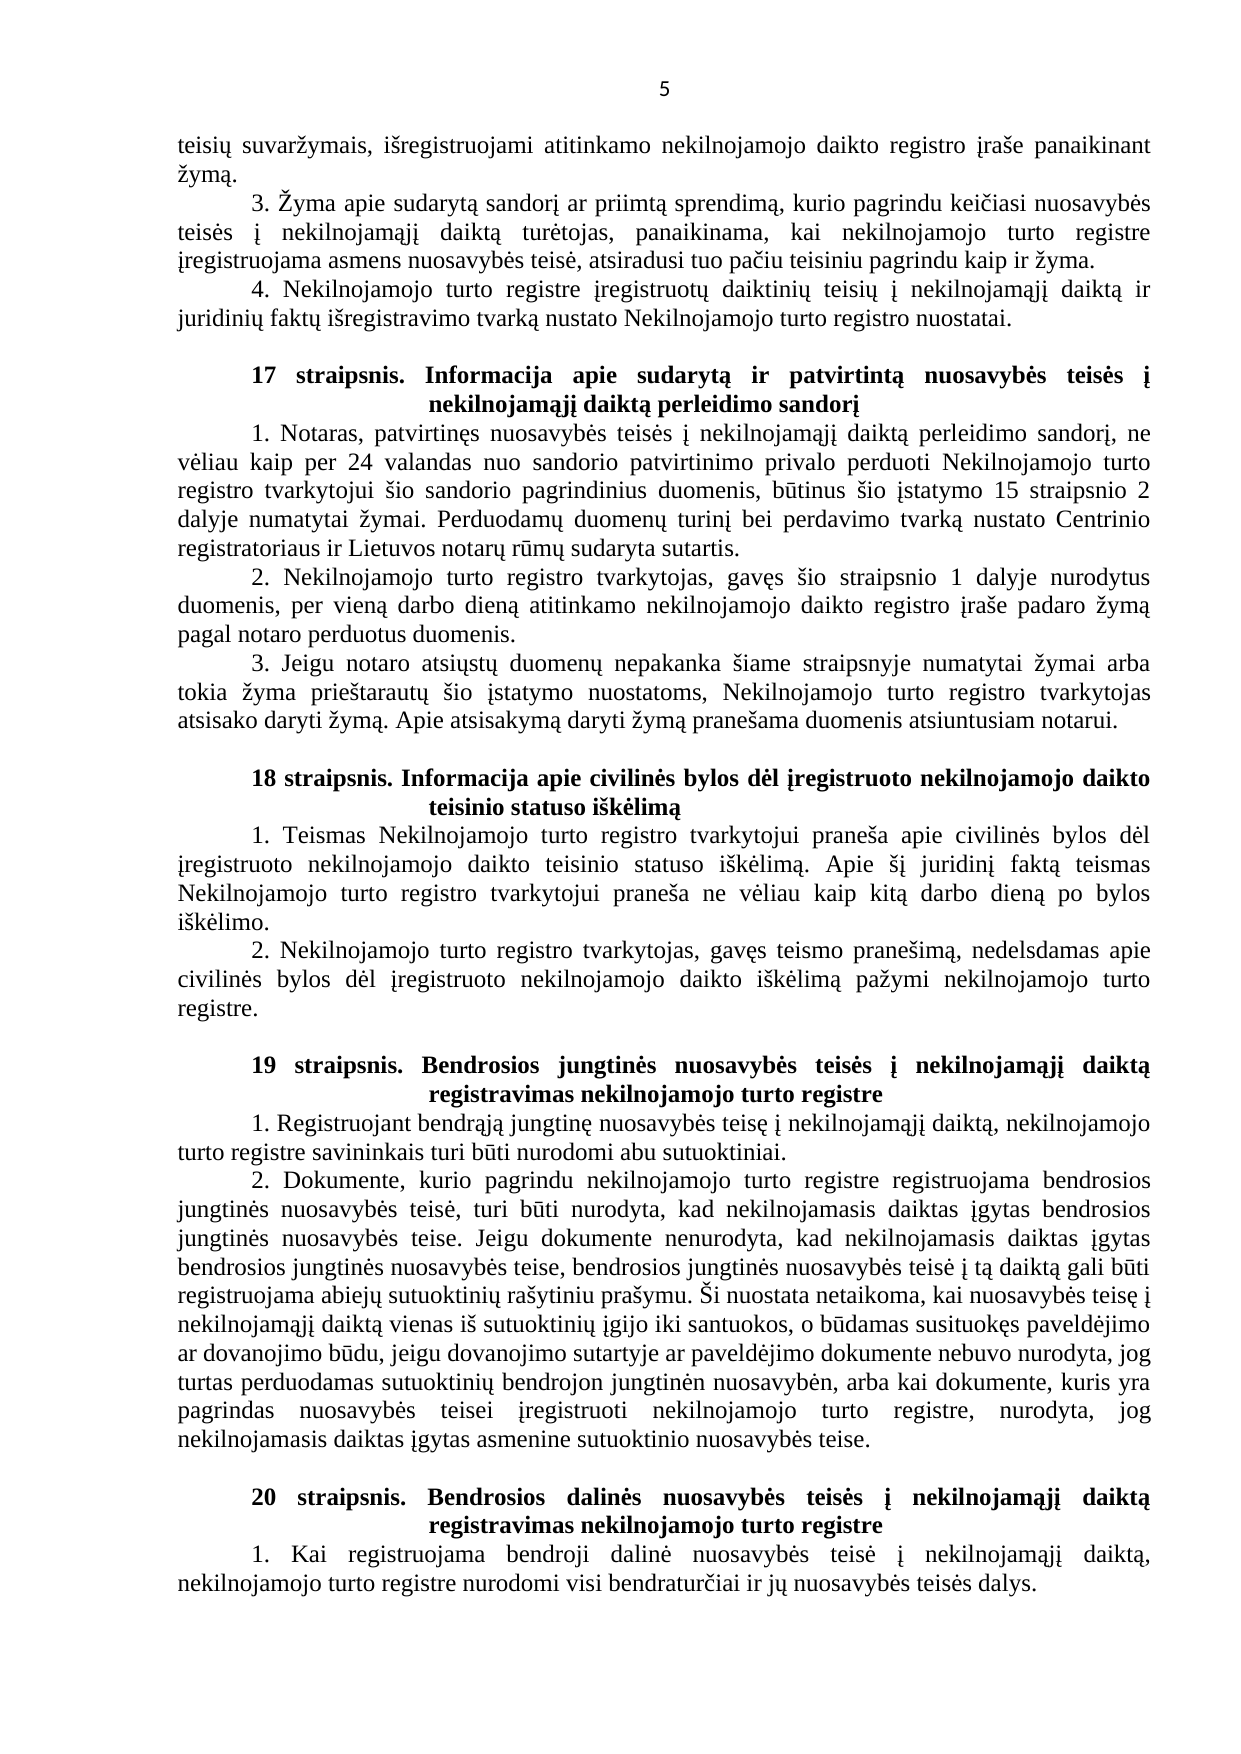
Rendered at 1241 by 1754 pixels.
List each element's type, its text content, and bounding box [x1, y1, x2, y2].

text 19 straipsnis. Bendrosios jungtinės nuosavybės teisės į nekilnojamąjį daiktą registravimas nekilnojamojo turto registre [251, 1051, 1152, 1108]
text 4. Nekilnojamojo turto registre įregistruotų daiktinių teisių į nekilnojamąjį daiktą ir juridinių faktų išregistravimo tvarką nustato Nekilnojamojo turto registro nuostatai. [177, 274, 1152, 332]
text 1. Teismas Nekilnojamojo turto registro tvarkytojui praneša apie civilinės bylos dėl įregistruoto nekilnojamojo daikto teisinio statuso iškėlimą. Apie šį juridinį faktą teismas Nekilnojamojo turto registro tvarkytojui praneša ne vėliau kaip kitą darbo dieną po bylos iškėlimo. [177, 821, 1152, 936]
text 1. Notaras, patvirtinęs nuosavybės teisės į nekilnojamąjį daiktą perleidimo sandorį, ne vėliau kaip per 24 valandas nuo sandorio patvirtinimo privalo perduoti Nekilnojamojo turto registro tvarkytojui šio sandorio pagrindinius duomenis, būtinus šio įstatymo 15 straipsnio 2 dalyje numatytai žymai. Perduodamų duomenų turinį bei perdavimo tvarką nustato Centrinio registratoriaus ir Lietuvos notarų rūmų sudaryta sutartis. [177, 418, 1152, 562]
text 2. Dokumente, kurio pagrindu nekilnojamojo turto registre registruojama bendrosios jungtinės nuosavybės teisė, turi būti nurodyta, kad nekilnojamasis daiktas įgytas bendrosios jungtinės nuosavybės teise. Jeigu dokumente nenurodyta, kad nekilnojamasis daiktas įgytas bendrosios jungtinės nuosavybės teise, bendrosios jungtinės nuosavybės teisė į tą daiktą gali būti registruojama abiejų sutuoktinių rašytiniu prašymu. Ši nuostata netaikoma, kai nuosavybės teisę į nekilnojamąjį daiktą vienas iš sutuoktinių įgijo iki santuokos, o būdamas susituokęs paveldėjimo ar dovanojimo būdu, jeigu dovanojimo sutartyje ar paveldėjimo dokumente nebuvo nurodyta, jog turtas perduodamas sutuoktinių bendrojon jungtinėn nuosavybėn, arba kai dokumente, kuris yra pagrindas nuosavybės teisei įregistruoti nekilnojamojo turto registre, nurodyta, jog nekilnojamasis daiktas įgytas asmenine sutuoktinio nuosavybės teise. [177, 1166, 1152, 1453]
text 20 straipsnis. Bendrosios dalinės nuosavybės teisės į nekilnojamąjį daiktą registravimas nekilnojamojo turto registre [251, 1482, 1152, 1539]
text 2. Nekilnojamojo turto registro tvarkytojas, gavęs teismo pranešimą, nedelsdamas apie civilinės bylos dėl įregistruoto nekilnojamojo daikto iškėlimą pažymi nekilnojamojo turto registre. [177, 936, 1152, 1022]
text 3. Jeigu notaro atsiųstų duomenų nepakanka šiame straipsnyje numatytai žymai arba tokia žyma prieštarautų šio įstatymo nuostatoms, Nekilnojamojo turto registro tvarkytojas atsisako daryti žymą. Apie atsisakymą daryti žymą pranešama duomenis atsiuntusiam notarui. [177, 648, 1152, 734]
text teisių suvaržymais, išregistruojami atitinkamo nekilnojamojo daikto registro įraše panaikinant žymą. [177, 131, 1152, 188]
text 3. Žyma apie sudarytą sandorį ar priimtą sprendimą, kurio pagrindu keičiasi nuosavybės teisės į nekilnojamąjį daiktą turėtojas, panaikinama, kai nekilnojamojo turto registre įregistruojama asmens nuosavybės teisė, atsiradusi tuo pačiu teisiniu pagrindu kaip ir žyma. [177, 188, 1152, 274]
text 1. Registruojant bendrąją jungtinę nuosavybės teisę į nekilnojamąjį daiktą, nekilnojamojo turto registre savininkais turi būti nurodomi abu sutuoktiniai. [177, 1108, 1152, 1166]
text 17 straipsnis. Informacija apie sudarytą ir patvirtintą nuosavybės teisės į nekilnojamąjį daiktą perleidimo sandorį [251, 361, 1152, 418]
text 1. Kai registruojama bendroji dalinė nuosavybės teisė į nekilnojamąjį daiktą, nekilnojamojo turto registre nurodomi visi bendraturčiai ir jų nuosavybės teisės dalys. [177, 1539, 1152, 1597]
text 2. Nekilnojamojo turto registro tvarkytojas, gavęs šio straipsnio 1 dalyje nurodytus duomenis, per vieną darbo dieną atitinkamo nekilnojamojo daikto registro įraše padaro žymą pagal notaro perduotus duomenis. [177, 562, 1152, 648]
text 18 straipsnis. Informacija apie civilinės bylos dėl įregistruoto nekilnojamojo daikto teisinio statuso iškėlimą [251, 763, 1152, 821]
